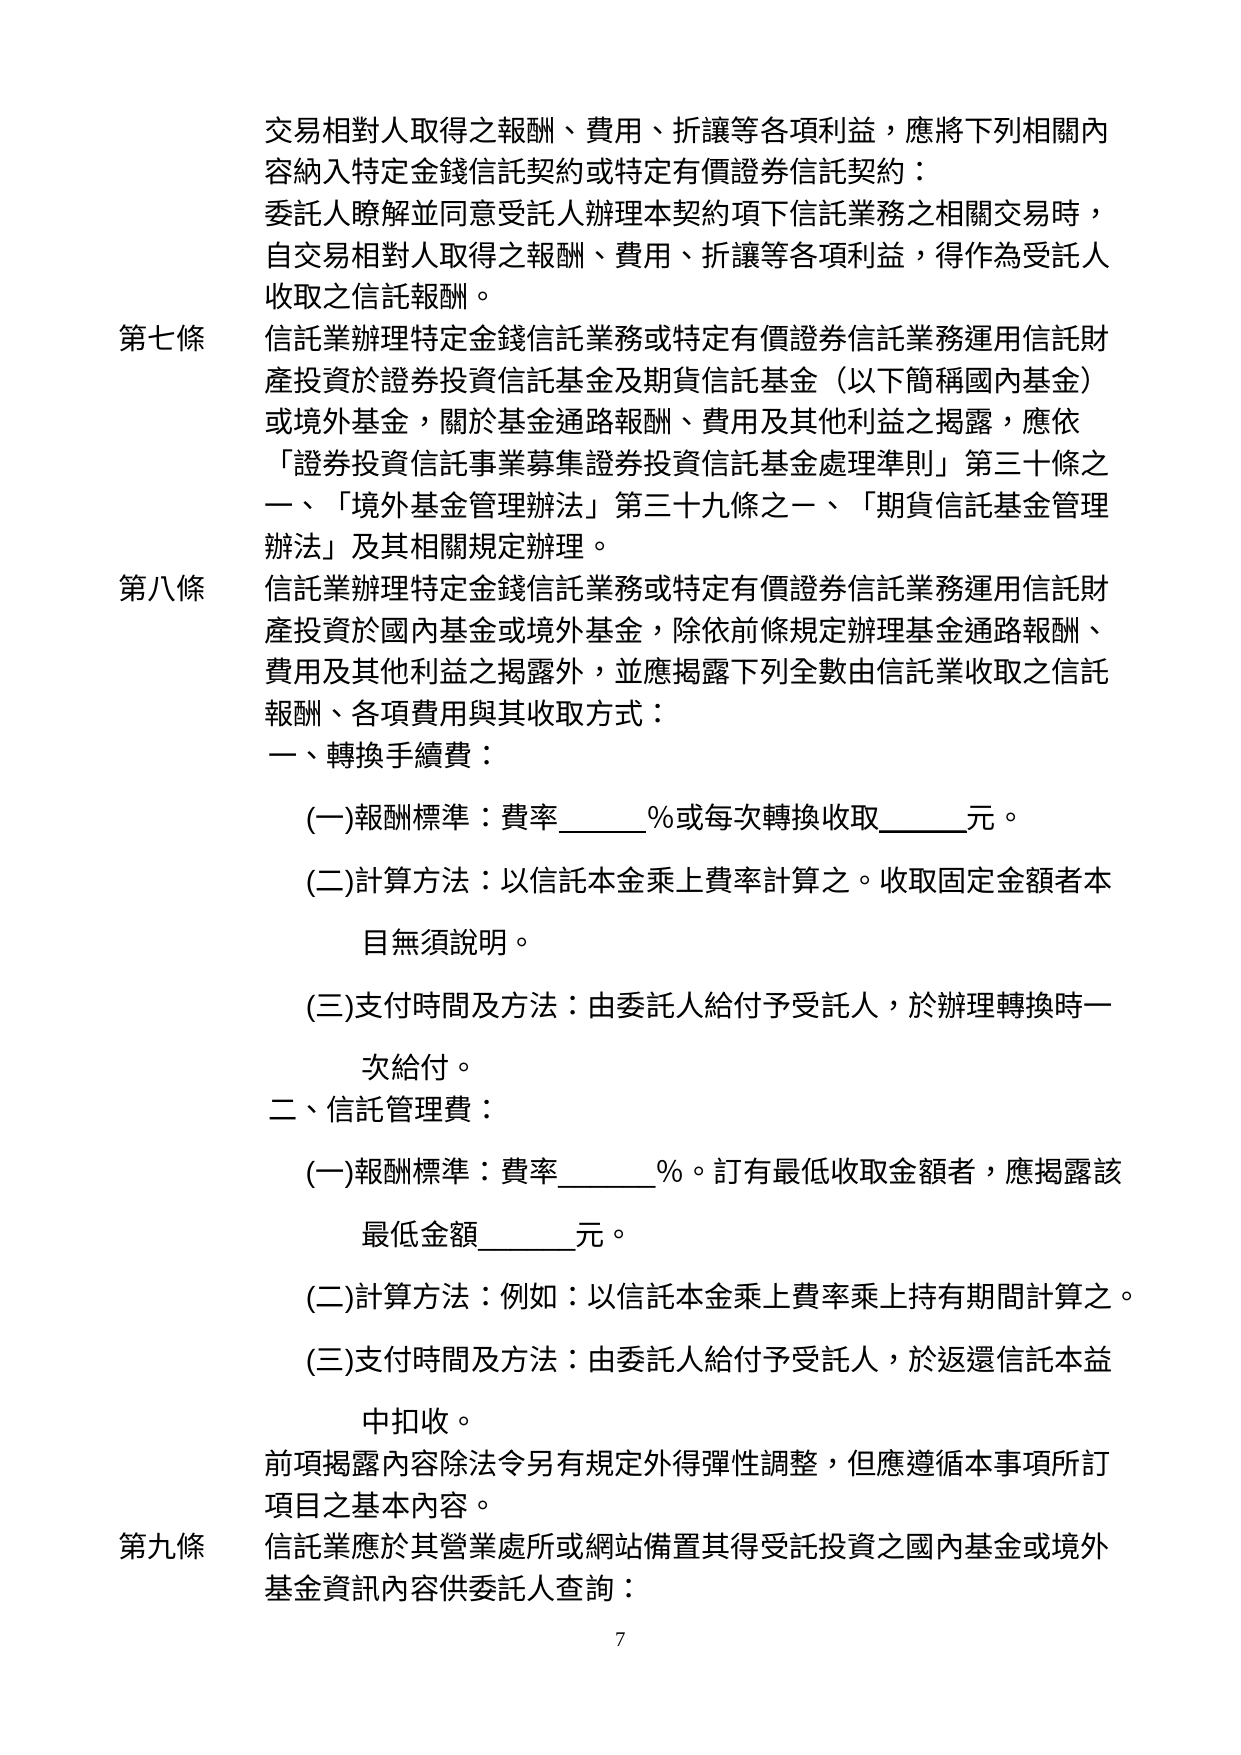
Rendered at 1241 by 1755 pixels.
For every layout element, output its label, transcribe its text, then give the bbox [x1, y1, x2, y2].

text 前項揭露內容除法令另有規定外得彈性調整，但應遵循本事項所訂項目之基本內容。 [264, 1441, 1122, 1524]
text 委託人瞭解並同意受託人辦理本契約項下信託業務之相關交易時，自交易相對人取得之報酬、費用、折讓等各項利益，得作為受託人收取之信託報酬。 [264, 191, 1122, 316]
text 交易相對人取得之報酬、費用、折讓等各項利益，應將下列相關內容納入特定金錢信託契約或特定有價證券信託契約： [118, 108, 1122, 191]
text 第七條 信託業辦理特定金錢信託業務或特定有價證券信託業務運用信託財產投資於證券投資信託基金及期貨信託基金（以下簡稱國內基金）或境外基金，關於基金通路報酬、費用及其他利益之揭露，應依「證券投資信託事業募集證券投資信託基金處理準則」第三十條之一、「境外基金管理辦法」第三十九條之ㄧ、「期貨信託基金管理辦法」及其相關規定辦理。 [118, 316, 1122, 566]
text 二、信託管理費： [268, 1087, 1122, 1128]
text 第八條 信託業辦理特定金錢信託業務或特定有價證券信託業務運用信託財產投資於國內基金或境外基金，除依前條規定辦理基金通路報酬、費用及其他利益之揭露外，並應揭露下列全數由信託業收取之信託報酬、各項費用與其收取方式： [118, 566, 1122, 733]
text 第九條 信託業應於其營業處所或網站備置其得受託投資之國內基金或境外基金資訊內容供委託人查詢： [118, 1524, 1122, 1608]
text (二)計算方法：例如：以信託本金乘上費率乘上持有期間計算之。 [306, 1253, 1122, 1316]
text (三)支付時間及方法：由委託人給付予受託人，於辦理轉換時一次給付。 [306, 962, 1122, 1087]
text 一、轉換手續費： [268, 733, 1122, 774]
text (一)報酬標準：費率______％。訂有最低收取金額者，應揭露該最低金額______元。 [305, 1128, 1122, 1253]
text (二)計算方法：以信託本金乘上費率計算之。收取固定金額者本目無須說明。 [306, 837, 1122, 962]
text (三)支付時間及方法：由委託人給付予受託人，於返還信託本益中扣收。 [306, 1316, 1122, 1441]
text (一)報酬標準：費率 ％或每次轉換收取＿＿＿元。 [306, 774, 1122, 837]
